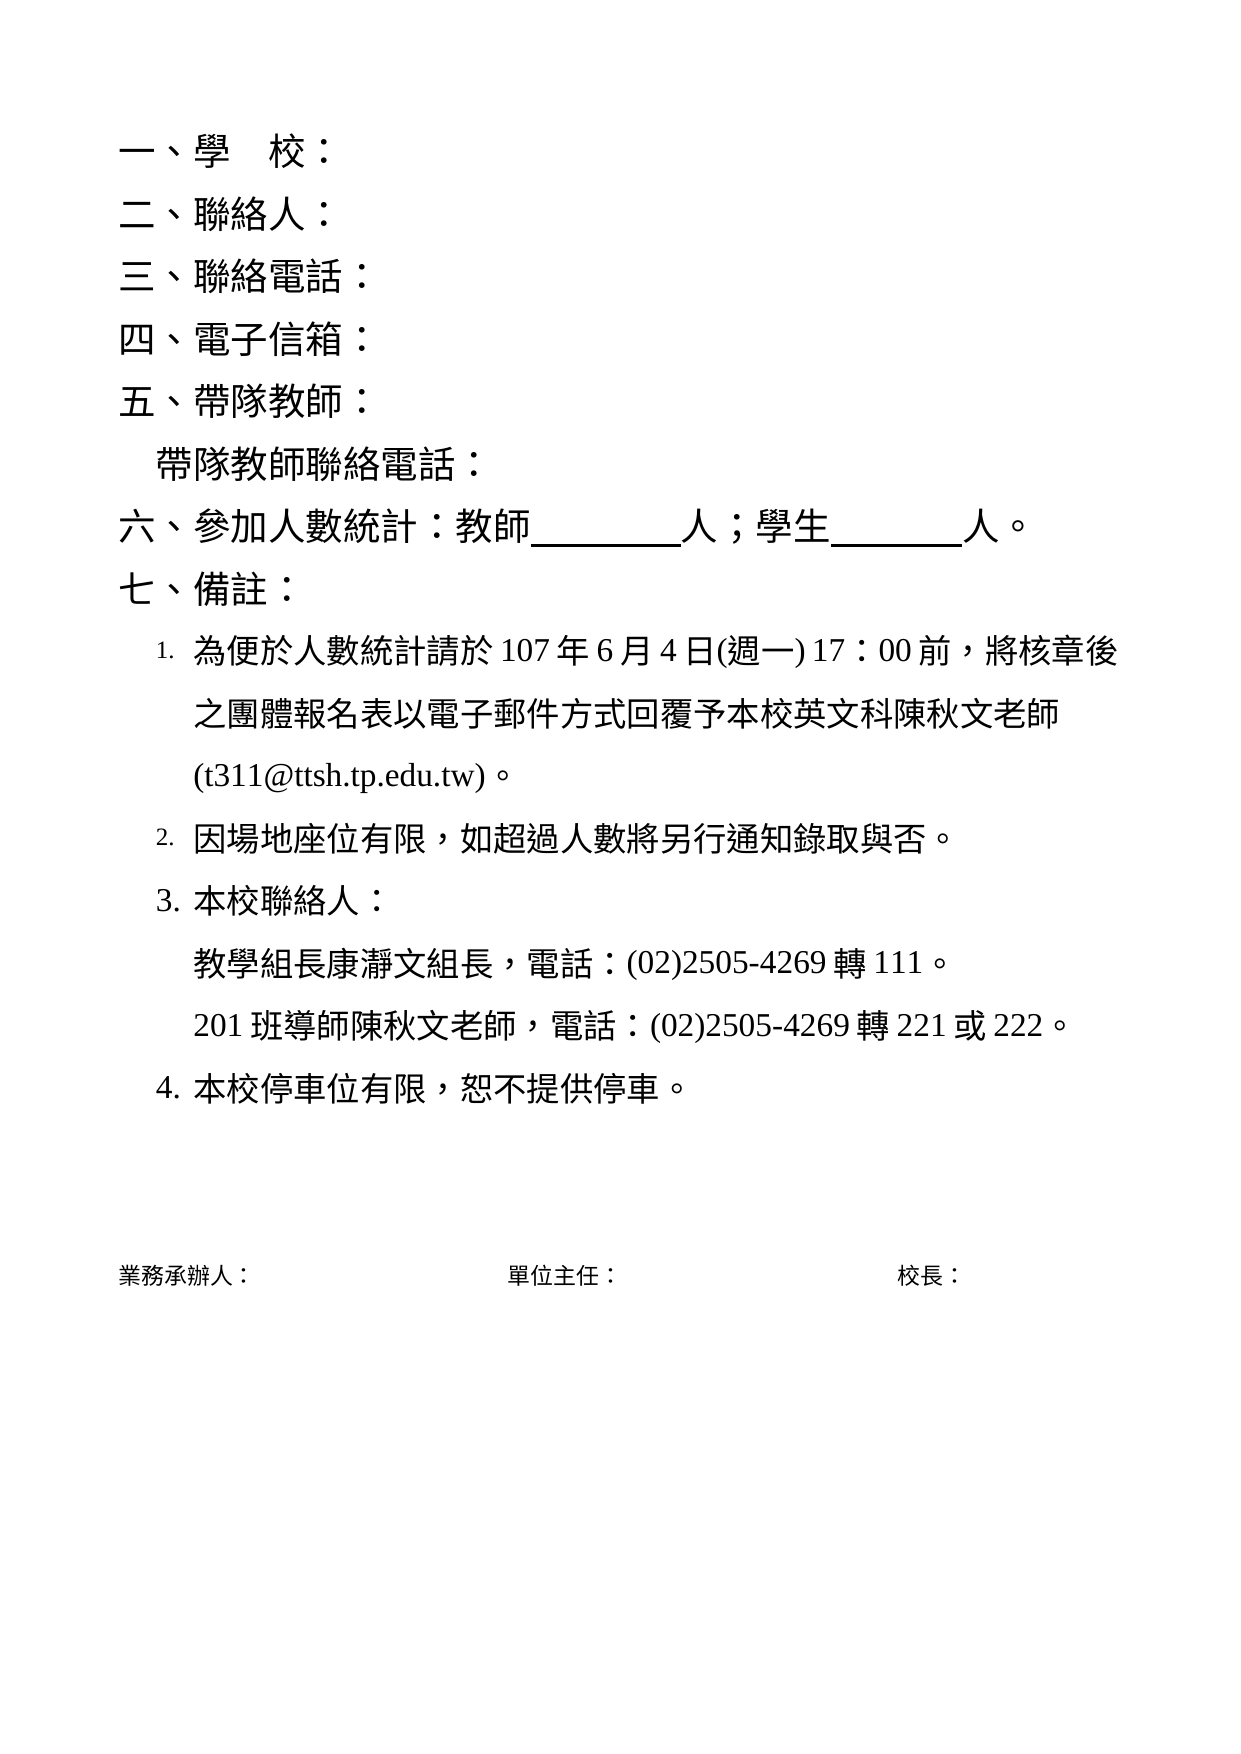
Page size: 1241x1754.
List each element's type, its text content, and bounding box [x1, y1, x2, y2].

list 為便於人數統計請於107年6月4日(週一) 17：00前，將核章後之團體報名表以電子郵件方式回覆予本校英文科陳秋文老師(t311@ttsh.tp.edu.tw)。 [156, 608, 1122, 795]
list 因場地座位有限，如超過人數將另行通知錄取與否。 [156, 795, 1122, 858]
text 教學組長康瀞文組長，電話：(02)2505-4269轉111。 [193, 920, 1122, 983]
text 四、電子信箱： [118, 295, 1122, 358]
text 三、聯絡電話： [118, 233, 1122, 295]
list 本校停車位有限，恕不提供停車。 [156, 1045, 1122, 1108]
text 五、帶隊教師： [118, 358, 1122, 420]
text 二、聯絡人： [118, 170, 1122, 233]
text 一、學 校： [118, 108, 1122, 170]
text 六、參加人數統計：教師 人；學生 人。 [118, 483, 1122, 545]
list 本校聯絡人： [156, 858, 1122, 920]
text 業務承辦人： 單位主任： 校長： [118, 1233, 1122, 1295]
text 帶隊教師聯絡電話： [118, 420, 1122, 483]
text 七、備註： [118, 545, 1122, 608]
text 201班導師陳秋文老師，電話：(02)2505-4269轉221或222。 [193, 983, 1122, 1045]
